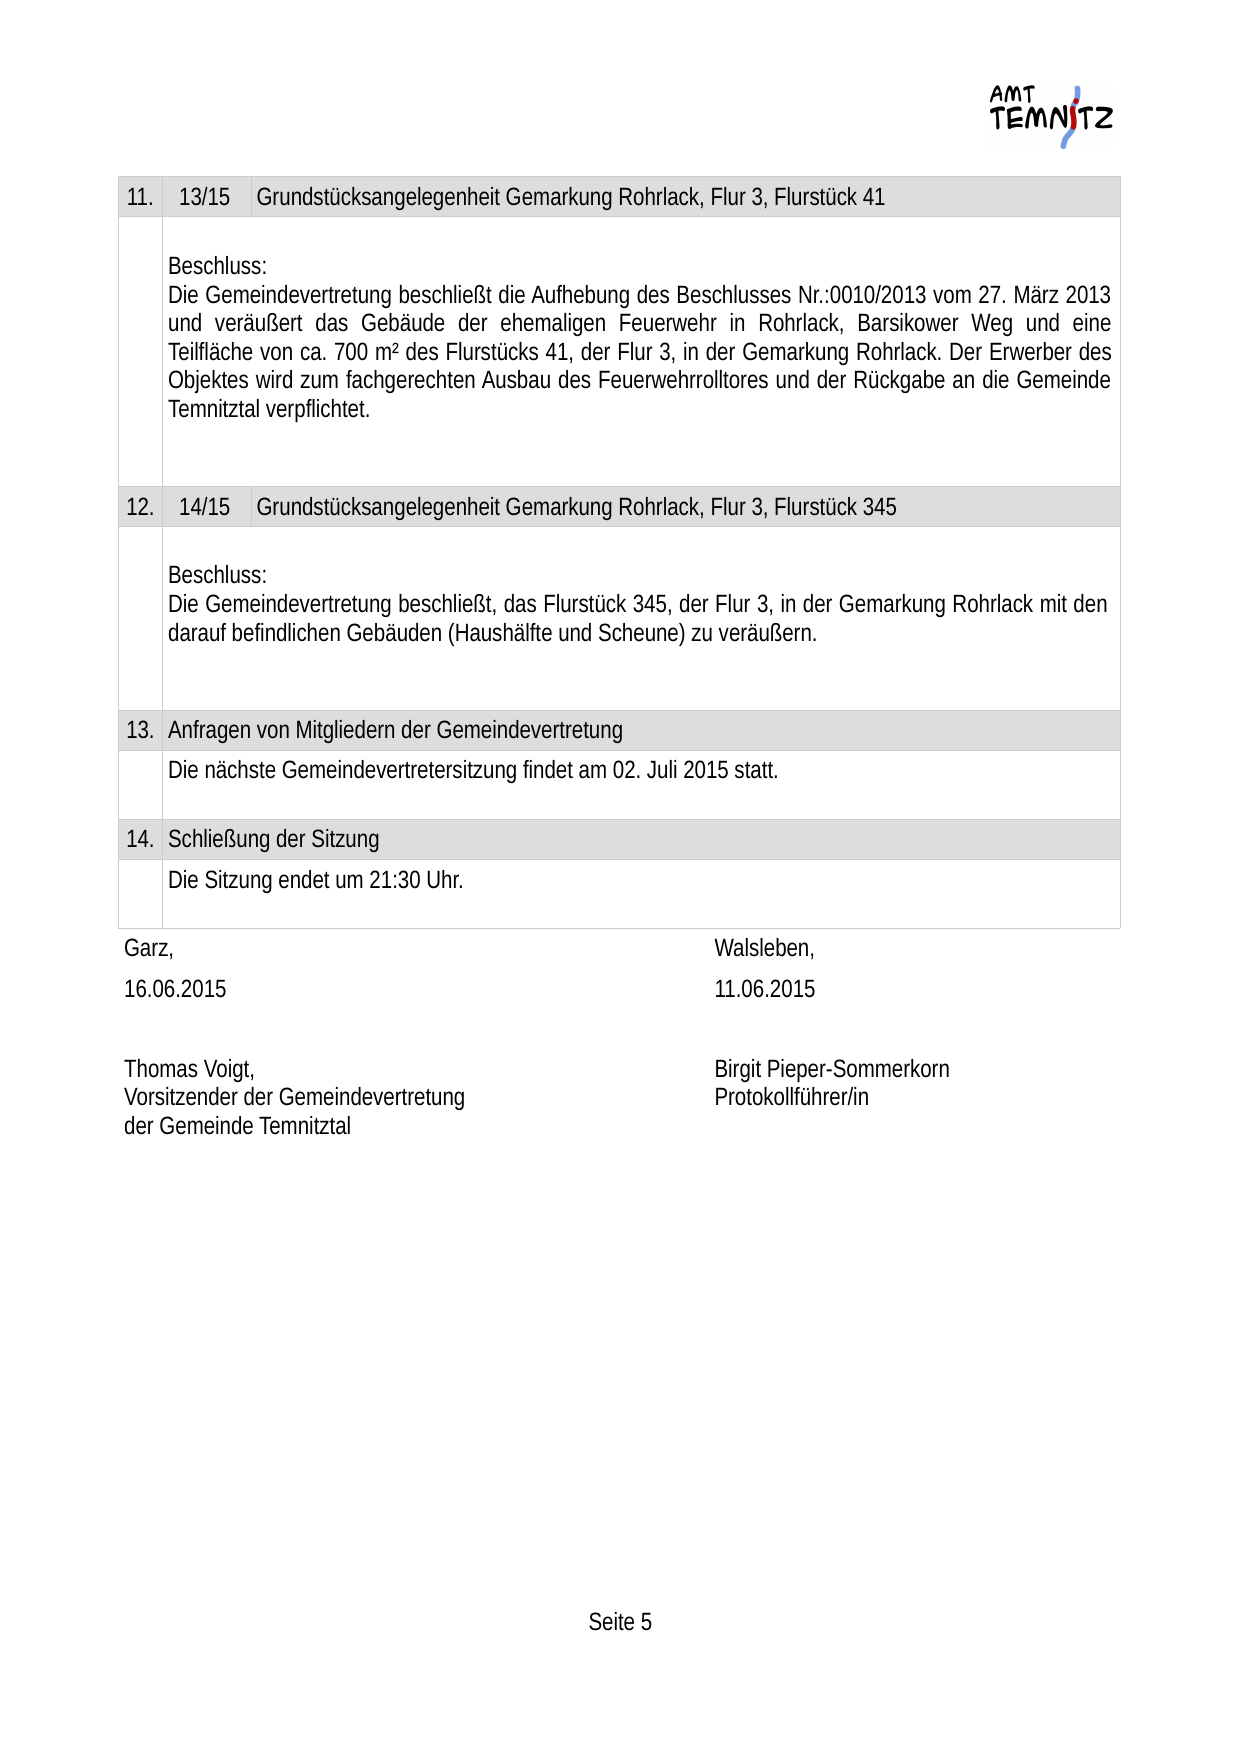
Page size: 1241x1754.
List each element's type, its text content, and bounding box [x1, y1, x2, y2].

table_cell [119, 177, 162, 216]
table_cell Birgit Pieper-Sommerkorn Protokollführer/in [709, 1048, 1122, 1145]
picture [988, 85, 1114, 150]
table_cell [709, 1008, 1122, 1048]
table_cell [119, 820, 162, 859]
table_cell [531, 1008, 709, 1048]
table_cell [119, 711, 162, 750]
table_cell 13/15 [163, 177, 251, 216]
table_cell Beschluss: Die Gemeindevertretung beschließt die Aufhebung des Beschlusses Nr.:0010/2013 vom 27. März 2013 und veräußert das Gebäude der ehemaligen Feuerwehr in Rohrlack, Barsikower Weg und eine Teilfläche von ca. 700 m² des Flurstücks 41, der Flur 3, in der Gemarkung Rohrlack. Der Erwerber des Objektes wird zum fachgerechten Ausbau des Feuerwehrrolltores und der Rückgabe an die Gemeinde Temnitztal verpflichtet. [163, 217, 1120, 486]
table_cell Grundstücksangelegenheit Gemarkung Rohrlack, Flur 3, Flurstück 41 [252, 177, 1120, 216]
table_cell Beschluss: Die Gemeindevertretung beschließt, das Flurstück 345, der Flur 3, in der Gemarkung Rohrlack mit den darauf befindlichen Gebäuden (Haushälfte und Scheune) zu veräußern. [163, 527, 1120, 709]
table_cell Die Sitzung endet um 21:30 Uhr. [163, 860, 1120, 928]
table_cell Die nächste Gemeindevertretersitzung findet am 02. Juli 2015 statt. [163, 751, 1120, 818]
table_cell [531, 968, 709, 1008]
table_cell Schließung der Sitzung [163, 820, 1120, 859]
table_header [531, 929, 709, 968]
table_cell [119, 860, 162, 928]
table_header Garz, [118, 929, 531, 968]
table_header Walsleben, [709, 928, 1122, 968]
table_cell Anfragen von Mitgliedern der Gemeindevertretung [163, 711, 1120, 750]
table_cell [119, 751, 162, 818]
table_cell 16.06.2015 [118, 968, 531, 1008]
table_cell [118, 1008, 531, 1048]
table_cell [119, 487, 162, 526]
table_cell [119, 217, 162, 486]
table_cell 11.06.2015 [709, 968, 1122, 1008]
table_cell [119, 527, 162, 709]
table_cell Thomas Voigt, Vorsitzender der Gemeindevertretung der Gemeinde Temnitztal [118, 1048, 531, 1145]
table_cell [531, 1048, 709, 1145]
table_cell 14/15 [163, 487, 251, 526]
table_cell Grundstücksangelegenheit Gemarkung Rohrlack, Flur 3, Flurstück 345 [252, 487, 1120, 526]
